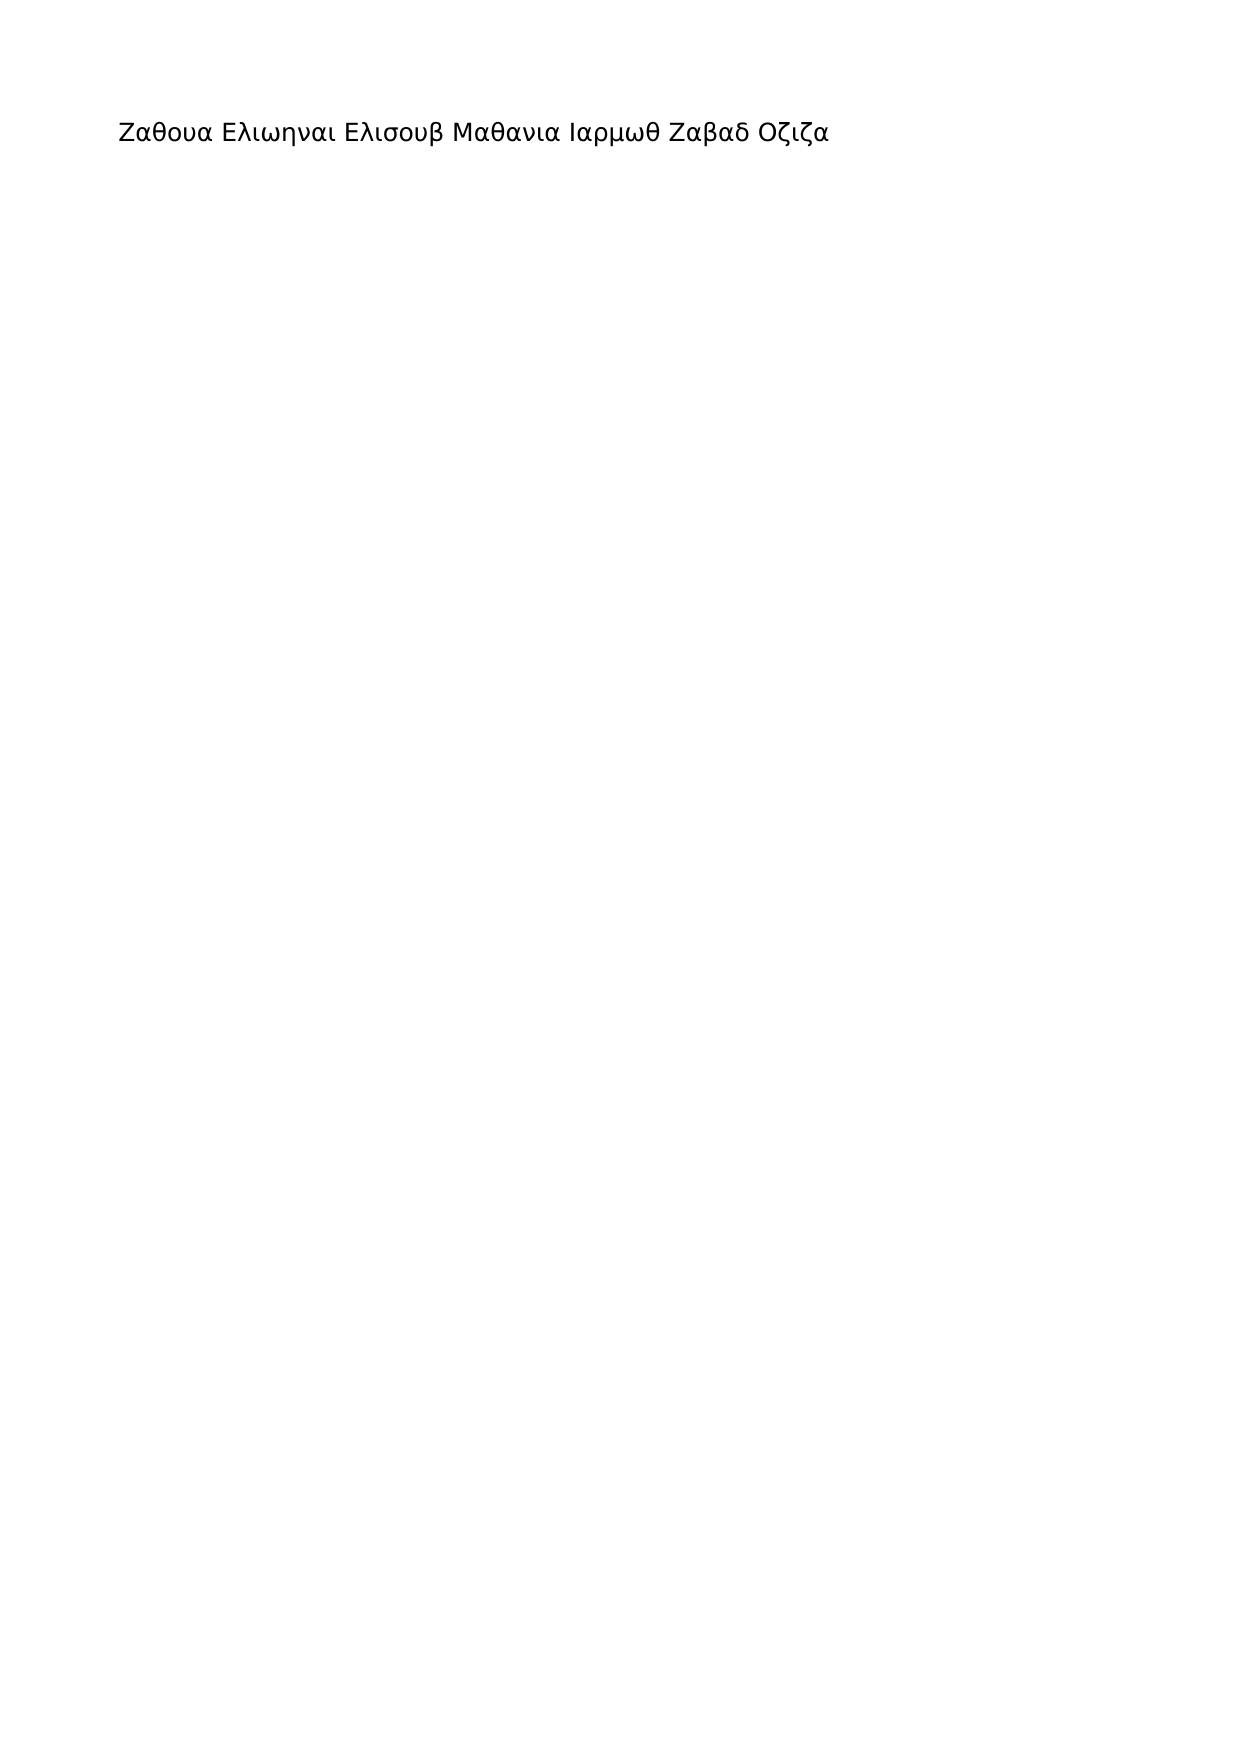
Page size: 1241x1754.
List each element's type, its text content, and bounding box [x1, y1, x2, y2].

text Ζαθουα Ελιωηναι Ελισουβ Μαθανια Ιαρμωθ Ζαβαδ Οζιζα [118, 118, 1122, 147]
